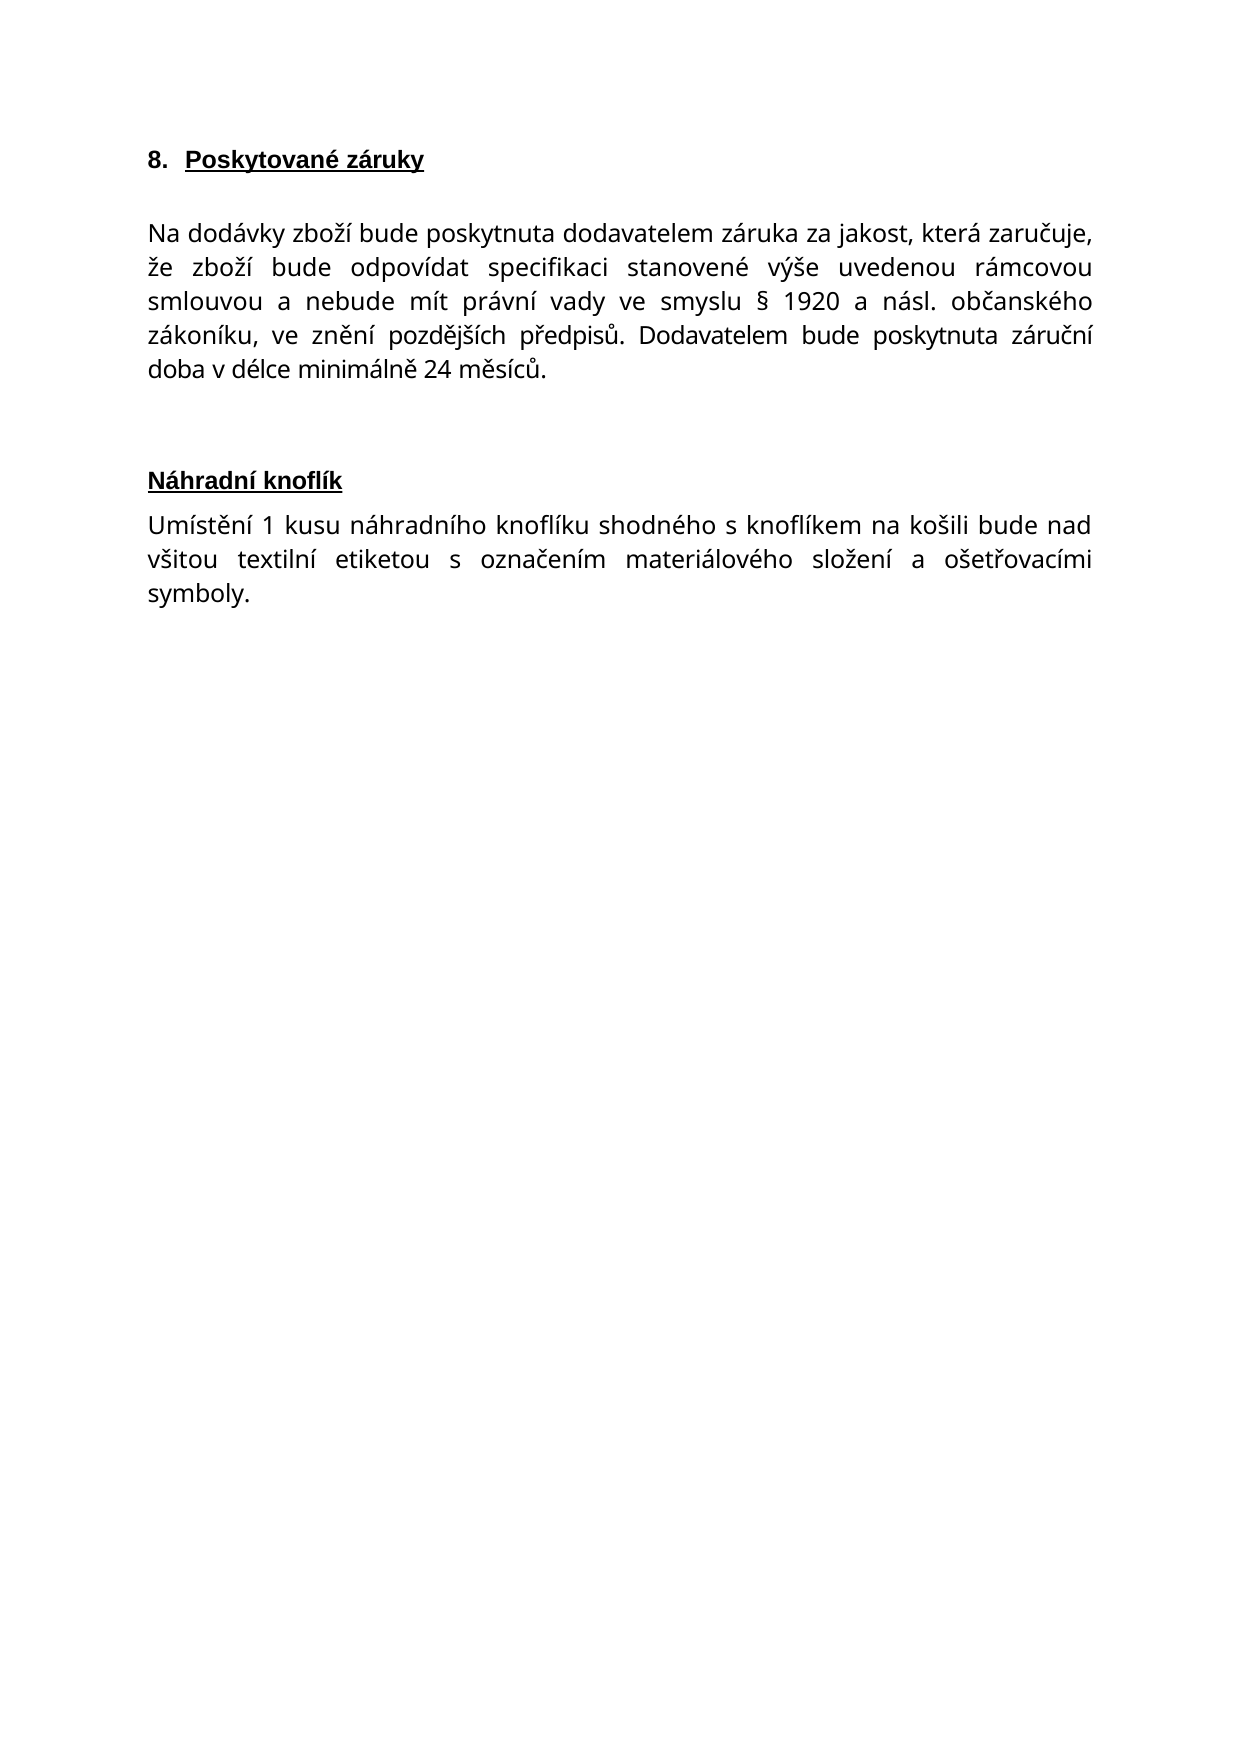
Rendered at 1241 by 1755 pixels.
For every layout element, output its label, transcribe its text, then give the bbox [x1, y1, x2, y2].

list Poskytované záruky [147, 145, 1211, 174]
text Umístění 1 kusu náhradního knoflíku shodného s knoflíkem na košili bude nad všitou textilní etiketou s označením materiálového složení a ošetřovacími symboly. [147, 508, 1092, 610]
text Náhradní knoflík [147, 466, 1211, 495]
text Na dodávky zboží bude poskytnuta dodavatelem záruka za jakost, která zaručuje, že zboží bude odpovídat specifikaci stanovené výše uvedenou rámcovou smlouvou a nebude mít právní vady ve smyslu § 1920 a násl. občanského zákoníku, ve znění pozdějších předpisů. Dodavatelem bude poskytnuta záruční doba v délce minimálně 24 měsíců. [147, 215, 1094, 386]
